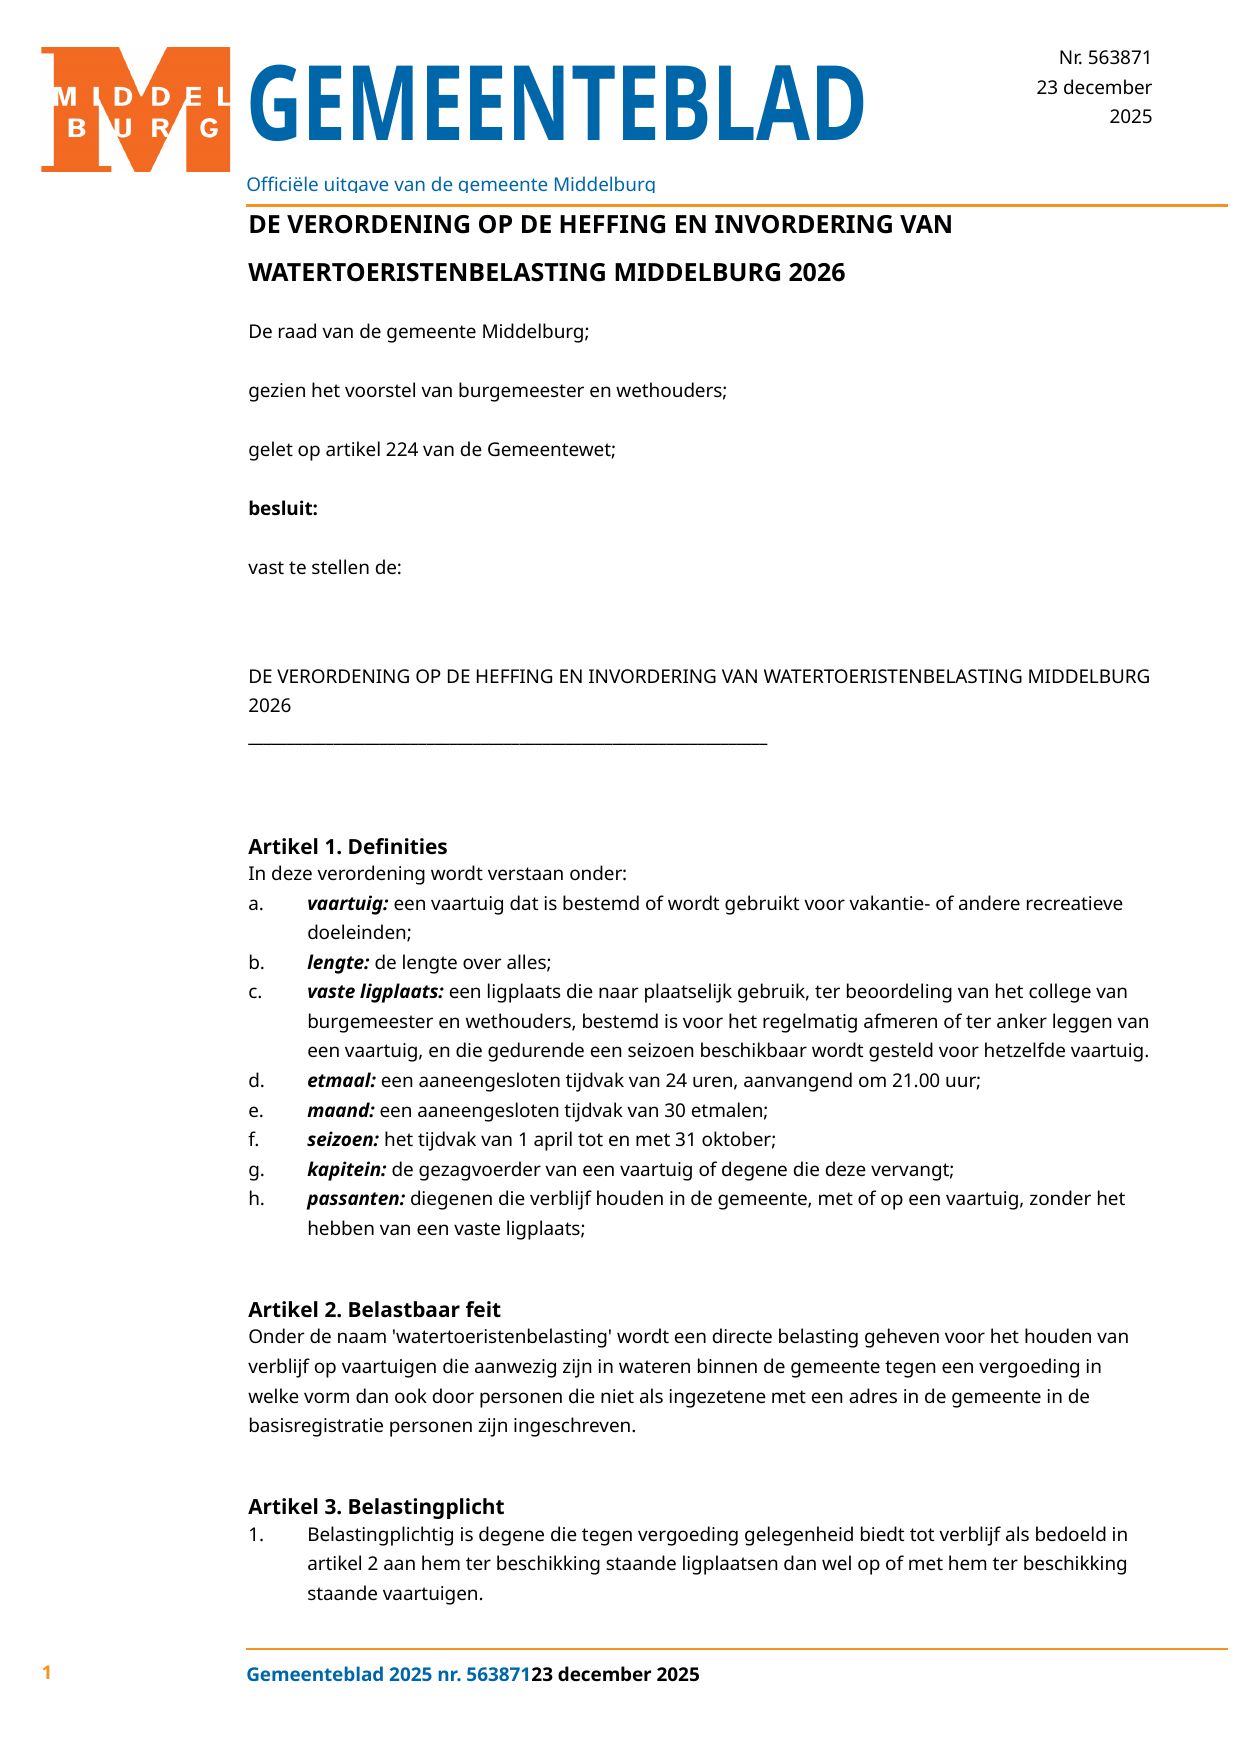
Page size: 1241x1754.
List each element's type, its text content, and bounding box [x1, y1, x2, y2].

text ___________________________________________________________________ [248, 722, 1152, 748]
list Belastingplichtig is degene die tegen vergoeding gelegenheid biedt tot verblijf als bedoeld in artikel 2 aan hem ter beschikking staande ligplaatsen dan wel op of met hem ter beschikking staande vaartuigen. [248, 1521, 1152, 1606]
text In deze verordening wordt verstaan onder: [248, 860, 1152, 886]
text DE VERORDENING OP DE HEFFING EN INVORDERING VAN WATERTOERISTENBELASTING MIDDELBURG 2026 [248, 207, 1152, 288]
list vaste ligplaats: een ligplaats die naar plaatselijk gebruik, ter beoordeling van het college van burgemeester en wethouders, bestemd is voor het regelmatig afmeren of ter anker leggen van een vaartuig, en die gedurende een seizoen beschikbaar wordt gesteld voor hetzelfde vaartuig. [248, 978, 1152, 1063]
text Artikel 1. Definities [248, 832, 1152, 860]
text vast te stellen de: [248, 554, 1152, 580]
text gezien het voorstel van burgemeester en wethouders; [248, 377, 1152, 403]
text Onder de naam 'watertoeristenbelasting' wordt een directe belasting geheven voor het houden van verblijf op vaartuigen die aanwezig zijn in wateren binnen de gemeente tegen een vergoeding in welke vorm dan ook door personen die niet als ingezetene met een adres in de gemeente in de basisregistratie personen zijn ingeschreven. [248, 1324, 1152, 1438]
list seizoen: het tijdvak van 1 april tot en met 31 oktober; [248, 1126, 1152, 1152]
list vaartuig: een vaartuig dat is bestemd of wordt gebruikt voor vakantie- of andere recreatieve doeleinden; [248, 890, 1152, 945]
text DE VERORDENING OP DE HEFFING EN INVORDERING VAN WATERTOERISTENBELASTING MIDDELBURG 2026 [248, 663, 1152, 718]
text gelet op artikel 224 van de Gemeentewet; [248, 436, 1152, 462]
list lengte: de lengte over alles; [248, 949, 1152, 975]
list passanten: diegenen die verblijf houden in de gemeente, met of op een vaartuig, zonder het hebben van een vaste ligplaats; [248, 1186, 1152, 1241]
picture [41, 47, 231, 172]
text Artikel 2. Belastbaar feit [248, 1295, 1152, 1324]
text Artikel 3. Belastingplicht [248, 1492, 1152, 1521]
text besluit: [248, 495, 1152, 521]
list kapitein: de gezagvoerder van een vaartuig of degene die deze vervangt; [248, 1156, 1152, 1182]
list maand: een aaneengesloten tijdvak van 30 etmalen; [248, 1097, 1152, 1123]
list etmaal: een aaneengesloten tijdvak van 24 uren, aanvangend om 21.00 uur; [248, 1067, 1152, 1093]
text De raad van de gemeente Middelburg; [248, 318, 1152, 344]
